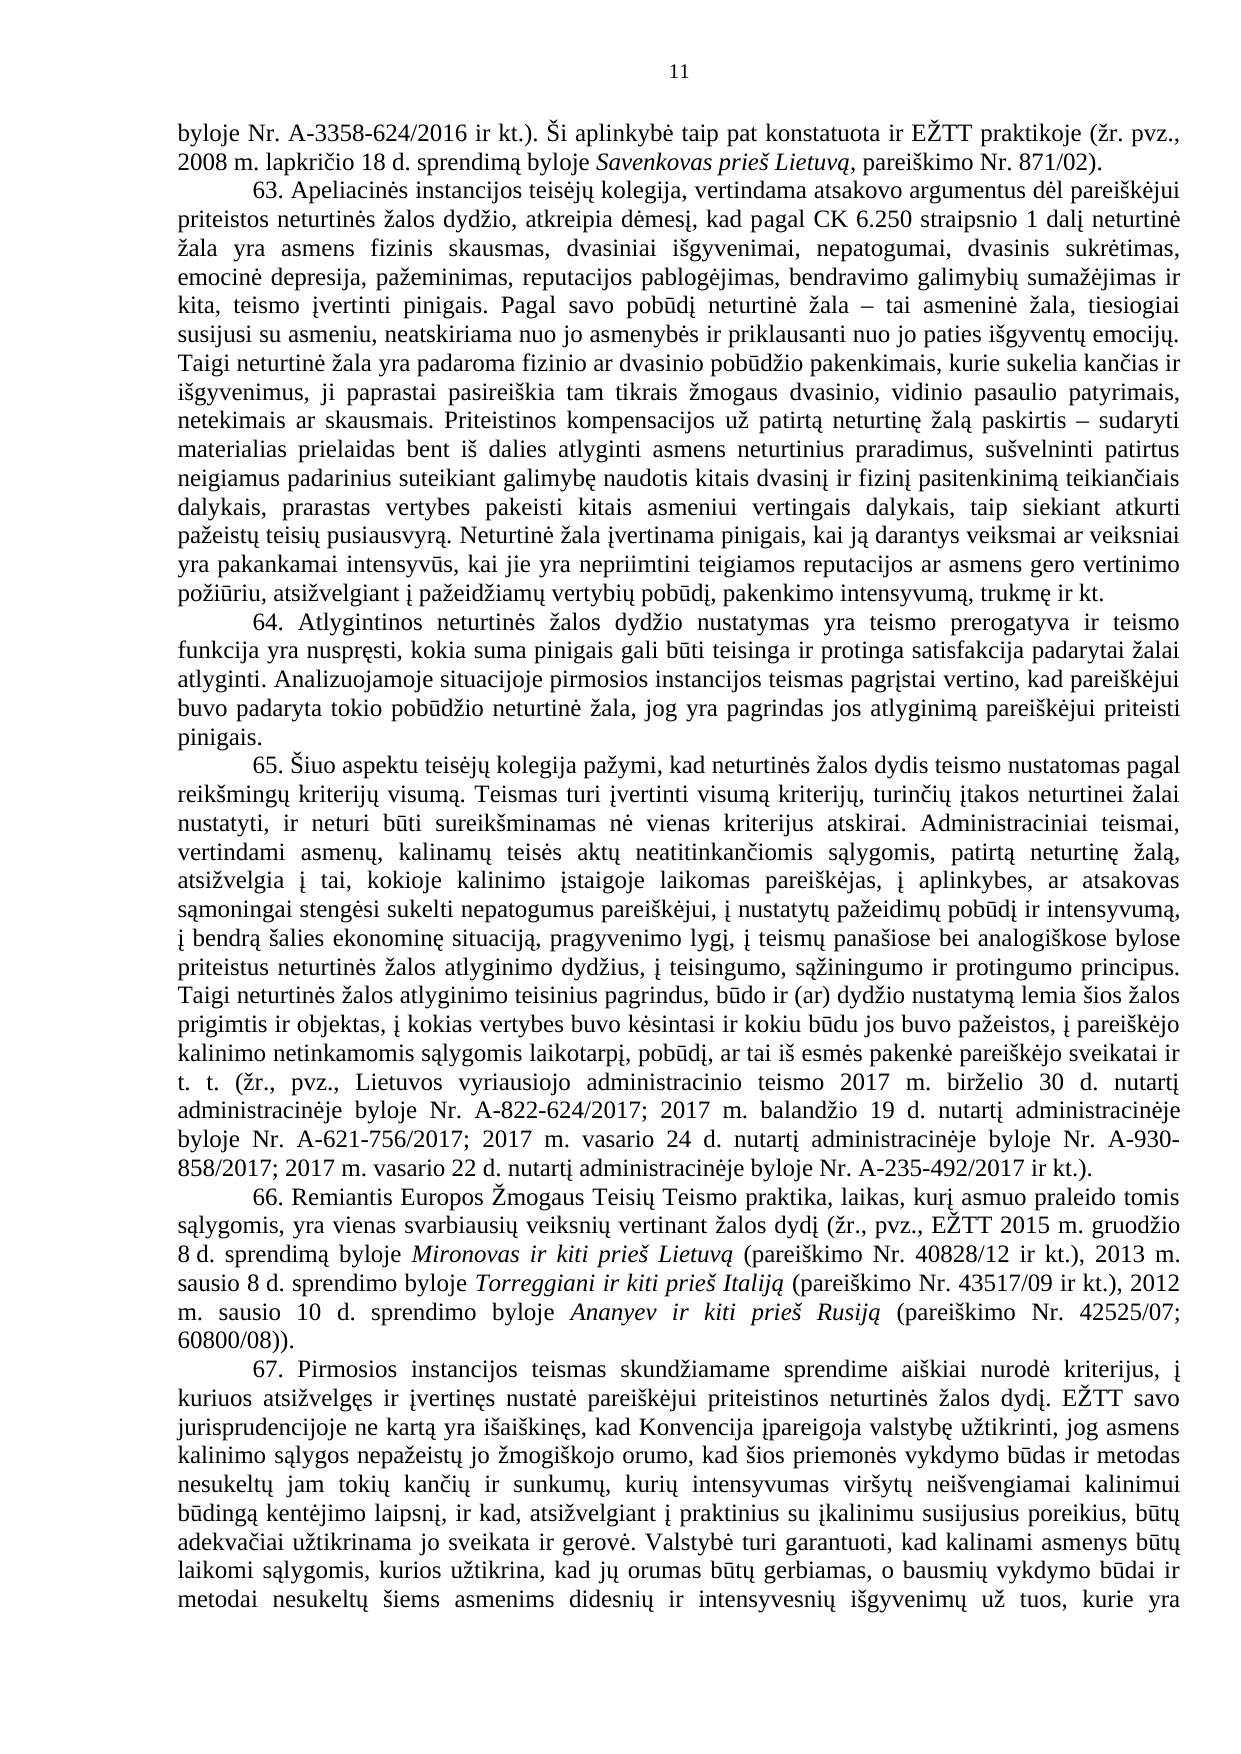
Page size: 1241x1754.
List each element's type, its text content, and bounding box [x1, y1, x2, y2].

text 67. Pirmosios instancijos teismas skundžiamame sprendime aiškiai nurodė kriterijus, į kuriuos atsižvelgęs ir įvertinęs nustatė pareiškėjui priteistinos neturtinės žalos dydį. EŽTT savo jurisprudencijoje ne kartą yra išaiškinęs, kad Konvencija įpareigoja valstybę užtikrinti, jog asmens kalinimo sąlygos nepažeistų jo žmogiškojo orumo, kad šios priemonės vykdymo būdas ir metodas nesukeltų jam tokių kančių ir sunkumų, kurių intensyvumas viršytų neišvengiamai kalinimui būdingą kentėjimo laipsnį, ir kad, atsižvelgiant į praktinius su įkalinimu susijusius poreikius, būtų adekvačiai užtikrinama jo sveikata ir gerovė. Valstybė turi garantuoti, kad kalinami asmenys būtų laikomi sąlygomis, kurios užtikrina, kad jų orumas būtų gerbiamas, o bausmių vykdymo būdai ir metodai nesukeltų šiems asmenims didesnių ir intensyvesnių išgyvenimų už tuos, kurie yra [177, 1354, 1181, 1613]
text byloje Nr. A-3358-624/2016 ir kt.). Ši aplinkybė taip pat konstatuota ir EŽTT praktikoje (žr. pvz., 2008 m. lapkričio 18 d. sprendimą byloje Savenkovas prieš Lietuvą, pareiškimo Nr. 871/02). [177, 118, 1181, 176]
text 63. Apeliacinės instancijos teisėjų kolegija, vertindama atsakovo argumentus dėl pareiškėjui priteistos neturtinės žalos dydžio, atkreipia dėmesį, kad pagal CK 6.250 straipsnio 1 dalį neturtinė žala yra asmens fizinis skausmas, dvasiniai išgyvenimai, nepatogumai, dvasinis sukrėtimas, emocinė depresija, pažeminimas, reputacijos pablogėjimas, bendravimo galimybių sumažėjimas ir kita, teismo įvertinti pinigais. Pagal savo pobūdį neturtinė žala – tai asmeninė žala, tiesiogiai susijusi su asmeniu, neatskiriama nuo jo asmenybės ir priklausanti nuo jo paties išgyventų emocijų. Taigi neturtinė žala yra padaroma fizinio ar dvasinio pobūdžio pakenkimais, kurie sukelia kančias ir išgyvenimus, ji paprastai pasireiškia tam tikrais žmogaus dvasinio, vidinio pasaulio patyrimais, netekimais ar skausmais. Priteistinos kompensacijos už patirtą neturtinę žalą paskirtis – sudaryti materialias prielaidas bent iš dalies atlyginti asmens neturtinius praradimus, sušvelninti patirtus neigiamus padarinius suteikiant galimybę naudotis kitais dvasinį ir fizinį pasitenkinimą teikiančiais dalykais, prarastas vertybes pakeisti kitais asmeniui vertingais dalykais, taip siekiant atkurti pažeistų teisių pusiausvyrą. Neturtinė žala įvertinama pinigais, kai ją darantys veiksmai ar veiksniai yra pakankamai intensyvūs, kai jie yra nepriimtini teigiamos reputacijos ar asmens gero vertinimo požiūriu, atsižvelgiant į pažeidžiamų vertybių pobūdį, pakenkimo intensyvumą, trukmę ir kt. [177, 176, 1181, 607]
text 65. Šiuo aspektu teisėjų kolegija pažymi, kad neturtinės žalos dydis teismo nustatomas pagal reikšmingų kriterijų visumą. Teismas turi įvertinti visumą kriterijų, turinčių įtakos neturtinei žalai nustatyti, ir neturi būti sureikšminamas nė vienas kriterijus atskirai. Administraciniai teismai, vertindami asmenų, kalinamų teisės aktų neatitinkančiomis sąlygomis, patirtą neturtinę žalą, atsižvelgia į tai, kokioje kalinimo įstaigoje laikomas pareiškėjas, į aplinkybes, ar atsakovas sąmoningai stengėsi sukelti nepatogumus pareiškėjui, į nustatytų pažeidimų pobūdį ir intensyvumą, į bendrą šalies ekonominę situaciją, pragyvenimo lygį, į teismų panašiose bei analogiškose bylose priteistus neturtinės žalos atlyginimo dydžius, į teisingumo, sąžiningumo ir protingumo principus. Taigi neturtinės žalos atlyginimo teisinius pagrindus, būdo ir (ar) dydžio nustatymą lemia šios žalos prigimtis ir objektas, į kokias vertybes buvo kėsintasi ir kokiu būdu jos buvo pažeistos, į pareiškėjo kalinimo netinkamomis sąlygomis laikotarpį, pobūdį, ar tai iš esmės pakenkė pareiškėjo sveikatai ir t. t. (žr., pvz., Lietuvos vyriausiojo administracinio teismo 2017 m. birželio 30 d. nutartį administracinėje byloje Nr. A-822-624/2017; 2017 m. balandžio 19 d. nutartį administracinėje byloje Nr. A-621-756/2017; 2017 m. vasario 24 d. nutartį administracinėje byloje Nr. A-930-858/2017; 2017 m. vasario 22 d. nutartį administracinėje byloje Nr. A-235-492/2017 ir kt.). [177, 751, 1181, 1182]
text 66. Remiantis Europos Žmogaus Teisių Teismo praktika, laikas, kurį asmuo praleido tomis sąlygomis, yra vienas svarbiausių veiksnių vertinant žalos dydį (žr., pvz., EŽTT 2015 m. gruodžio 8 d. sprendimą byloje Mironovas ir kiti prieš Lietuvą (pareiškimo Nr. 40828/12 ir kt.), 2013 m. sausio 8 d. sprendimo byloje Torreggiani ir kiti prieš Italiją (pareiškimo Nr. 43517/09 ir kt.), 2012 m. sausio 10 d. sprendimo byloje Ananyev ir kiti prieš Rusiją (pareiškimo Nr. 42525/07; 60800/08)). [177, 1182, 1181, 1354]
text 64. Atlygintinos neturtinės žalos dydžio nustatymas yra teismo prerogatyva ir teismo funkcija yra nuspręsti, kokia suma pinigais gali būti teisinga ir protinga satisfakcija padarytai žalai atlyginti. Analizuojamoje situacijoje pirmosios instancijos teismas pagrįstai vertino, kad pareiškėjui buvo padaryta tokio pobūdžio neturtinė žala, jog yra pagrindas jos atlyginimą pareiškėjui priteisti pinigais. [177, 607, 1181, 751]
